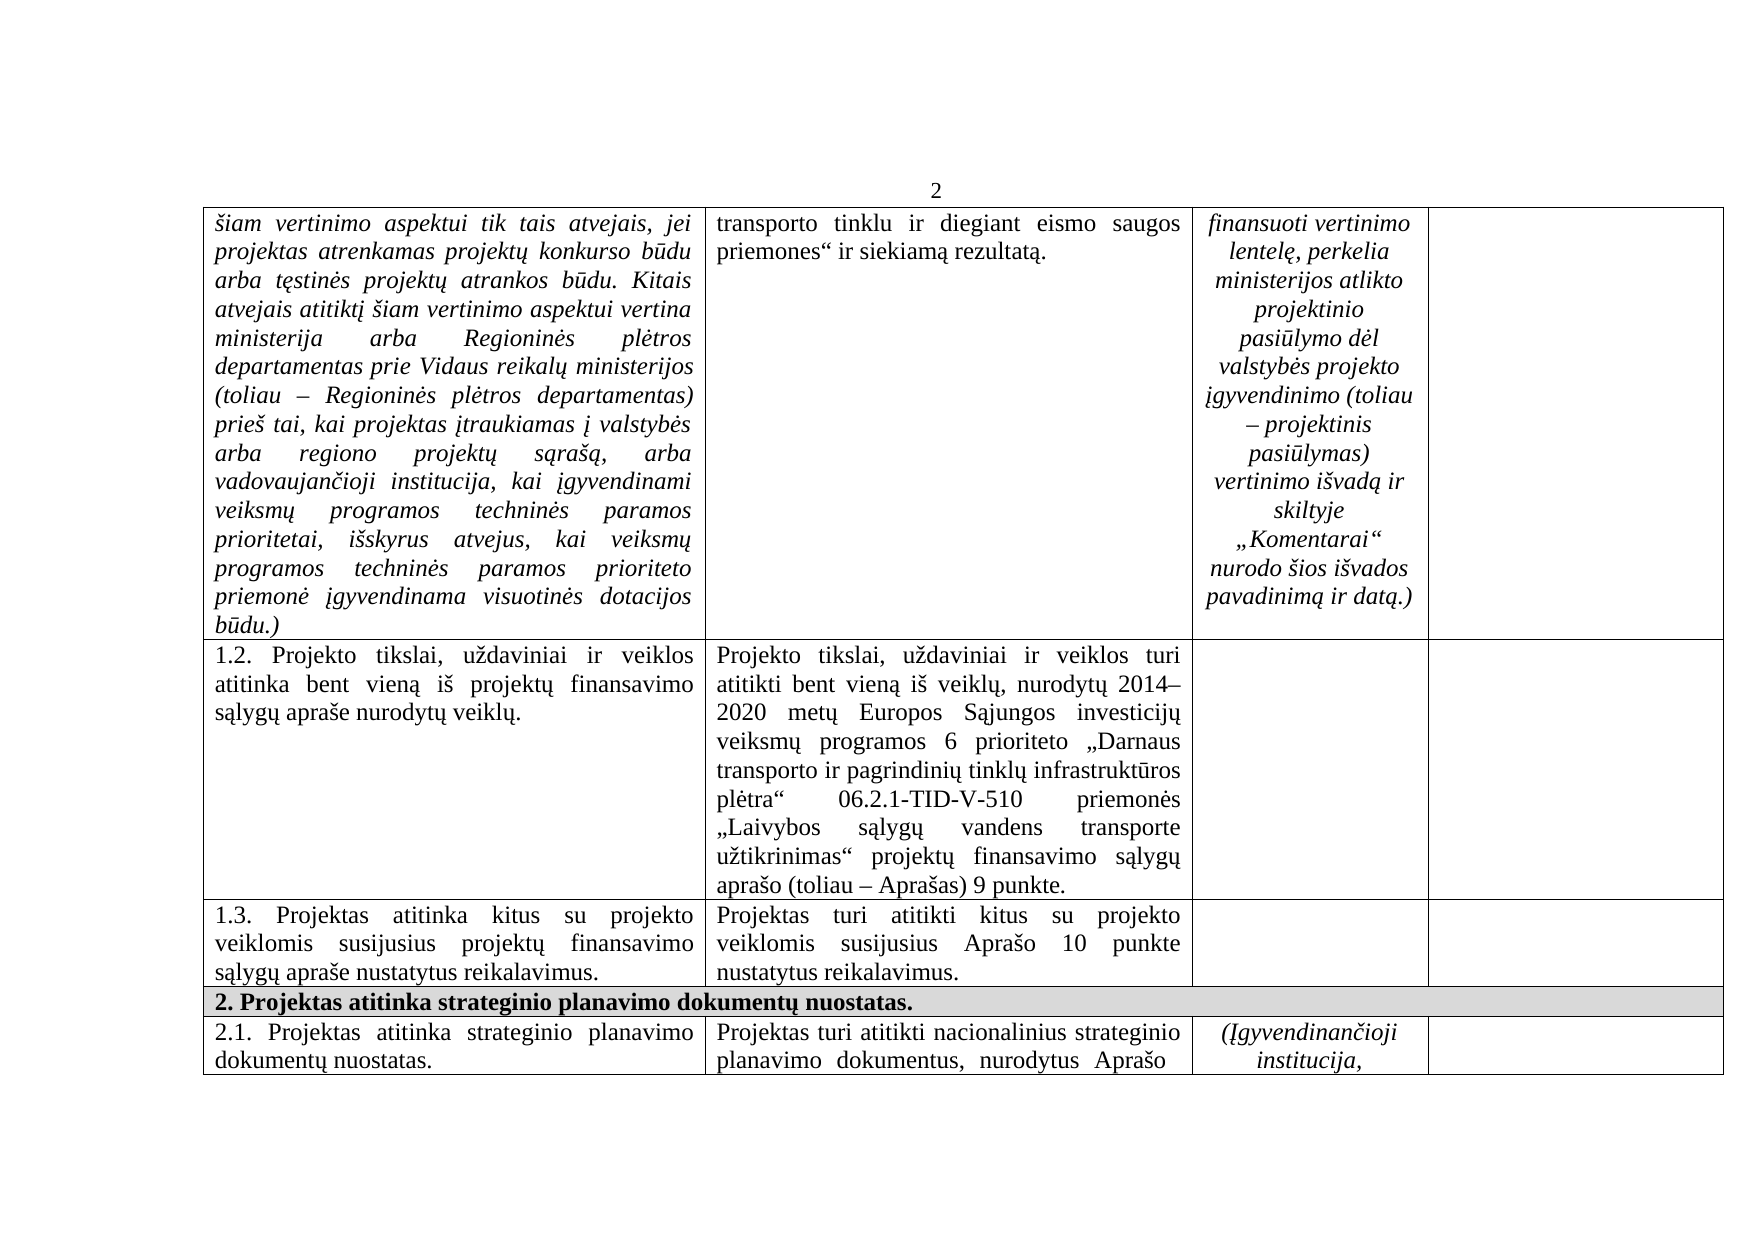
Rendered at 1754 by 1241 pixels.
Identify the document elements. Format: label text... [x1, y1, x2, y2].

table_cell 2.1. Projektas atitinka strateginio planavimo dokumentų nuostatas. [204, 1017, 705, 1074]
table_cell [1429, 208, 1723, 639]
table_cell šiam vertinimo aspektui tik tais atvejais, jei projektas atrenkamas projektų konkurso būdu arba tęstinės projektų atrankos būdu. Kitais atvejais atitiktį šiam vertinimo aspektui vertina ministerija arba Regioninės plėtros departamentas prie Vidaus reikalų ministerijos (toliau – Regioninės plėtros departamentas) prieš tai, kai projektas įtraukiamas į valstybės arba regiono projektų sąrašą, arba vadovaujančioji institucija, kai įgyvendinami veiksmų programos techninės paramos prioritetai, išskyrus atvejus, kai veiksmų programos techninės paramos prioriteto priemonė įgyvendinama visuotinės dotacijos būdu.) [204, 208, 705, 639]
table_cell Projektas turi atitikti nacionalinius strateginio planavimo dokumentus, nurodytus Aprašo [706, 1017, 1192, 1074]
table_cell 1.3. Projektas atitinka kitus su projekto veiklomis susijusius projektų finansavimo sąlygų apraše nustatytus reikalavimus. [204, 900, 705, 986]
table_cell finansuoti vertinimo lentelę, perkelia ministerijos atlikto projektinio pasiūlymo dėl valstybės projekto įgyvendinimo (toliau – projektinis pasiūlymas) vertinimo išvadą ir skiltyje „Komentarai“ nurodo šios išvados pavadinimą ir datą.) [1193, 208, 1428, 639]
table_cell transporto tinklu ir diegiant eismo saugos priemones“ ir siekiamą rezultatą. [706, 208, 1192, 639]
table_cell [1193, 640, 1428, 899]
table_cell [1193, 900, 1428, 986]
table_cell [1429, 640, 1723, 899]
table_cell [1429, 900, 1723, 986]
table_cell Projektas turi atitikti kitus su projekto veiklomis susijusius Aprašo 10 punkte nustatytus reikalavimus. [706, 900, 1192, 986]
table_cell 2. Projektas atitinka strateginio planavimo dokumentų nuostatas. [204, 987, 1723, 1016]
table_cell [1429, 1017, 1723, 1074]
table_cell 1.2. Projekto tikslai, uždaviniai ir veiklos atitinka bent vieną iš projektų finansavimo sąlygų apraše nurodytų veiklų. [204, 640, 705, 899]
table_cell (Įgyvendinančioji institucija, [1193, 1017, 1428, 1074]
table_cell Projekto tikslai, uždaviniai ir veiklos turi atitikti bent vieną iš veiklų, nurodytų 2014–2020 metų Europos Sąjungos investicijų veiksmų programos 6 prioriteto „Darnaus transporto ir pagrindinių tinklų infrastruktūros plėtra“ 06.2.1-TID-V-510 priemonės „Laivybos sąlygų vandens transporte užtikrinimas“ projektų finansavimo sąlygų aprašo (toliau – Aprašas) 9 punkte. [706, 640, 1192, 899]
